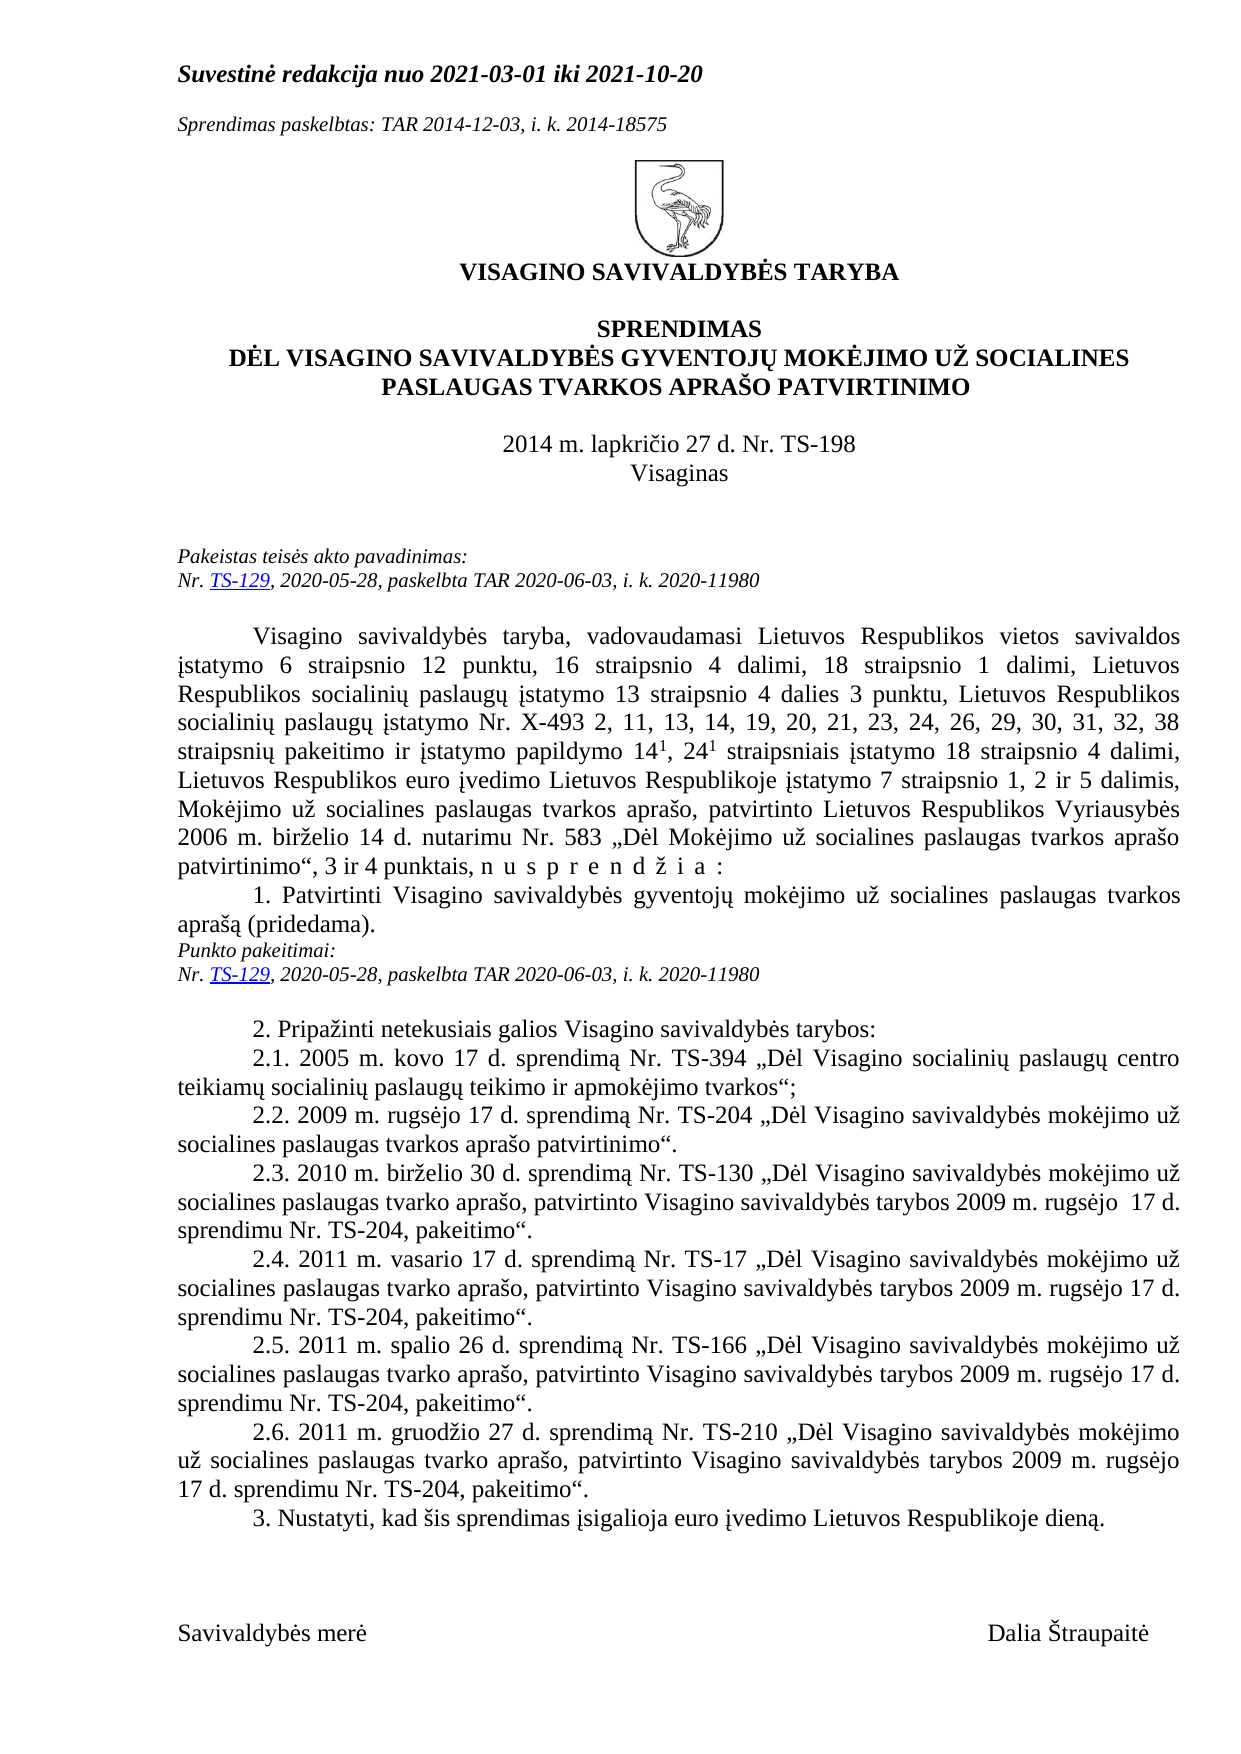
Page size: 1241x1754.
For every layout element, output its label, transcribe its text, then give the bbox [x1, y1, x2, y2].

text Visagino savivaldybės taryba [177, 257, 1181, 286]
text 2. Pripažinti netekusiais galios Visagino savivaldybės tarybos: [177, 1014, 1181, 1043]
text 2.1. 2005 m. kovo 17 d. sprendimą Nr. TS-394 „Dėl Visagino socialinių paslaugų centro teikiamų socialinių paslaugų teikimo ir apmokėjimo tvarkos“; [177, 1043, 1181, 1101]
text 2.3. 2010 m. birželio 30 d. sprendimą Nr. TS-130 „Dėl Visagino savivaldybės mokėjimo už socialines paslaugas tvarko aprašo, patvirtinto Visagino savivaldybės tarybos 2009 m. rugsėjo 17 d. sprendimu Nr. TS-204, pakeitimo“. [177, 1158, 1181, 1244]
text Sprendimas paskelbtas: TAR 2014-12-03, i. k. 2014-18575 [177, 112, 1181, 136]
text 2.4. 2011 m. vasario 17 d. sprendimą Nr. TS-17 „Dėl Visagino savivaldybės mokėjimo už socialines paslaugas tvarko aprašo, patvirtinto Visagino savivaldybės tarybos 2009 m. rugsėjo 17 d. sprendimu Nr. TS-204, pakeitimo“. [177, 1244, 1181, 1331]
text 2.5. 2011 m. spalio 26 d. sprendimą Nr. TS-166 „Dėl Visagino savivaldybės mokėjimo už socialines paslaugas tvarko aprašo, patvirtinto Visagino savivaldybės tarybos 2009 m. rugsėjo 17 d. sprendimu Nr. TS-204, pakeitimo“. [177, 1331, 1181, 1417]
text Suvestinė redakcija nuo 2021-03-01 iki 2021-10-20 [177, 59, 1181, 88]
text Pakeistas teisės akto pavadinimas: [177, 544, 1181, 568]
text Savivaldybės merė Dalia Štraupaitė [177, 1618, 1181, 1647]
text 2.2. 2009 m. rugsėjo 17 d. sprendimą Nr. TS-204 „Dėl Visagino savivaldybės mokėjimo už socialines paslaugas tvarkos aprašo patvirtinimo“. [177, 1101, 1181, 1158]
text 1. Patvirtinti Visagino savivaldybės gyventojų mokėjimo už socialines paslaugas tvarkos aprašą (pridedama). [177, 880, 1181, 937]
text 3. Nustatyti, kad šis sprendimas įsigalioja euro įvedimo Lietuvos Respublikoje dieną. [177, 1503, 1181, 1532]
text Visagino savivaldybės taryba, vadovaudamasi Lietuvos Respublikos vietos savivaldos įstatymo 6 straipsnio 12 punktu, 16 straipsnio 4 dalimi, 18 straipsnio 1 dalimi, Lietuvos Respublikos socialinių paslaugų įstatymo 13 straipsnio 4 dalies 3 punktu, Lietuvos Respublikos socialinių paslaugų įstatymo Nr. X-493 2, 11, 13, 14, 19, 20, 21, 23, 24, 26, 29, 30, 31, 32, 38 straipsnių pakeitimo ir įstatymo papildymo 141, 241 straipsniais įstatymo 18 straipsnio 4 dalimi, Lietuvos Respublikos euro įvedimo Lietuvos Respublikoje įstatymo 7 straipsnio 1, 2 ir 5 dalimis, Mokėjimo už socialines paslaugas tvarkos aprašo, patvirtinto Lietuvos Respublikos Vyriausybės 2006 m. birželio 14 d. nutarimu Nr. 583 „Dėl Mokėjimo už socialines paslaugas tvarkos aprašo patvirtinimo“, 3 ir 4 punktais, nusprendžia: [177, 621, 1181, 880]
text Punkto pakeitimai: [177, 937, 1181, 962]
text DĖL VISAGINO SAVIVALDYBĖS GYVENTOJŲ MOKĖJIMO UŽ SOCIALINES PASLAUGAS TVARKOS APRAŠO PATVIRTINIMO [177, 343, 1181, 401]
text sprendimas [177, 314, 1181, 343]
text Nr. TS-129, 2020-05-28, paskelbta TAR 2020-06-03, i. k. 2020-11980 [177, 962, 1181, 986]
text 2014 m. lapkričio 27 d. Nr. TS-198 [177, 429, 1181, 458]
text Visaginas [177, 458, 1181, 487]
text 2.6. 2011 m. gruodžio 27 d. sprendimą Nr. TS-210 „Dėl Visagino savivaldybės mokėjimo už socialines paslaugas tvarko aprašo, patvirtinto Visagino savivaldybės tarybos 2009 m. rugsėjo 17 d. sprendimu Nr. TS-204, pakeitimo“. [177, 1417, 1181, 1503]
text Nr. TS-129, 2020-05-28, paskelbta TAR 2020-06-03, i. k. 2020-11980 [177, 568, 1181, 592]
